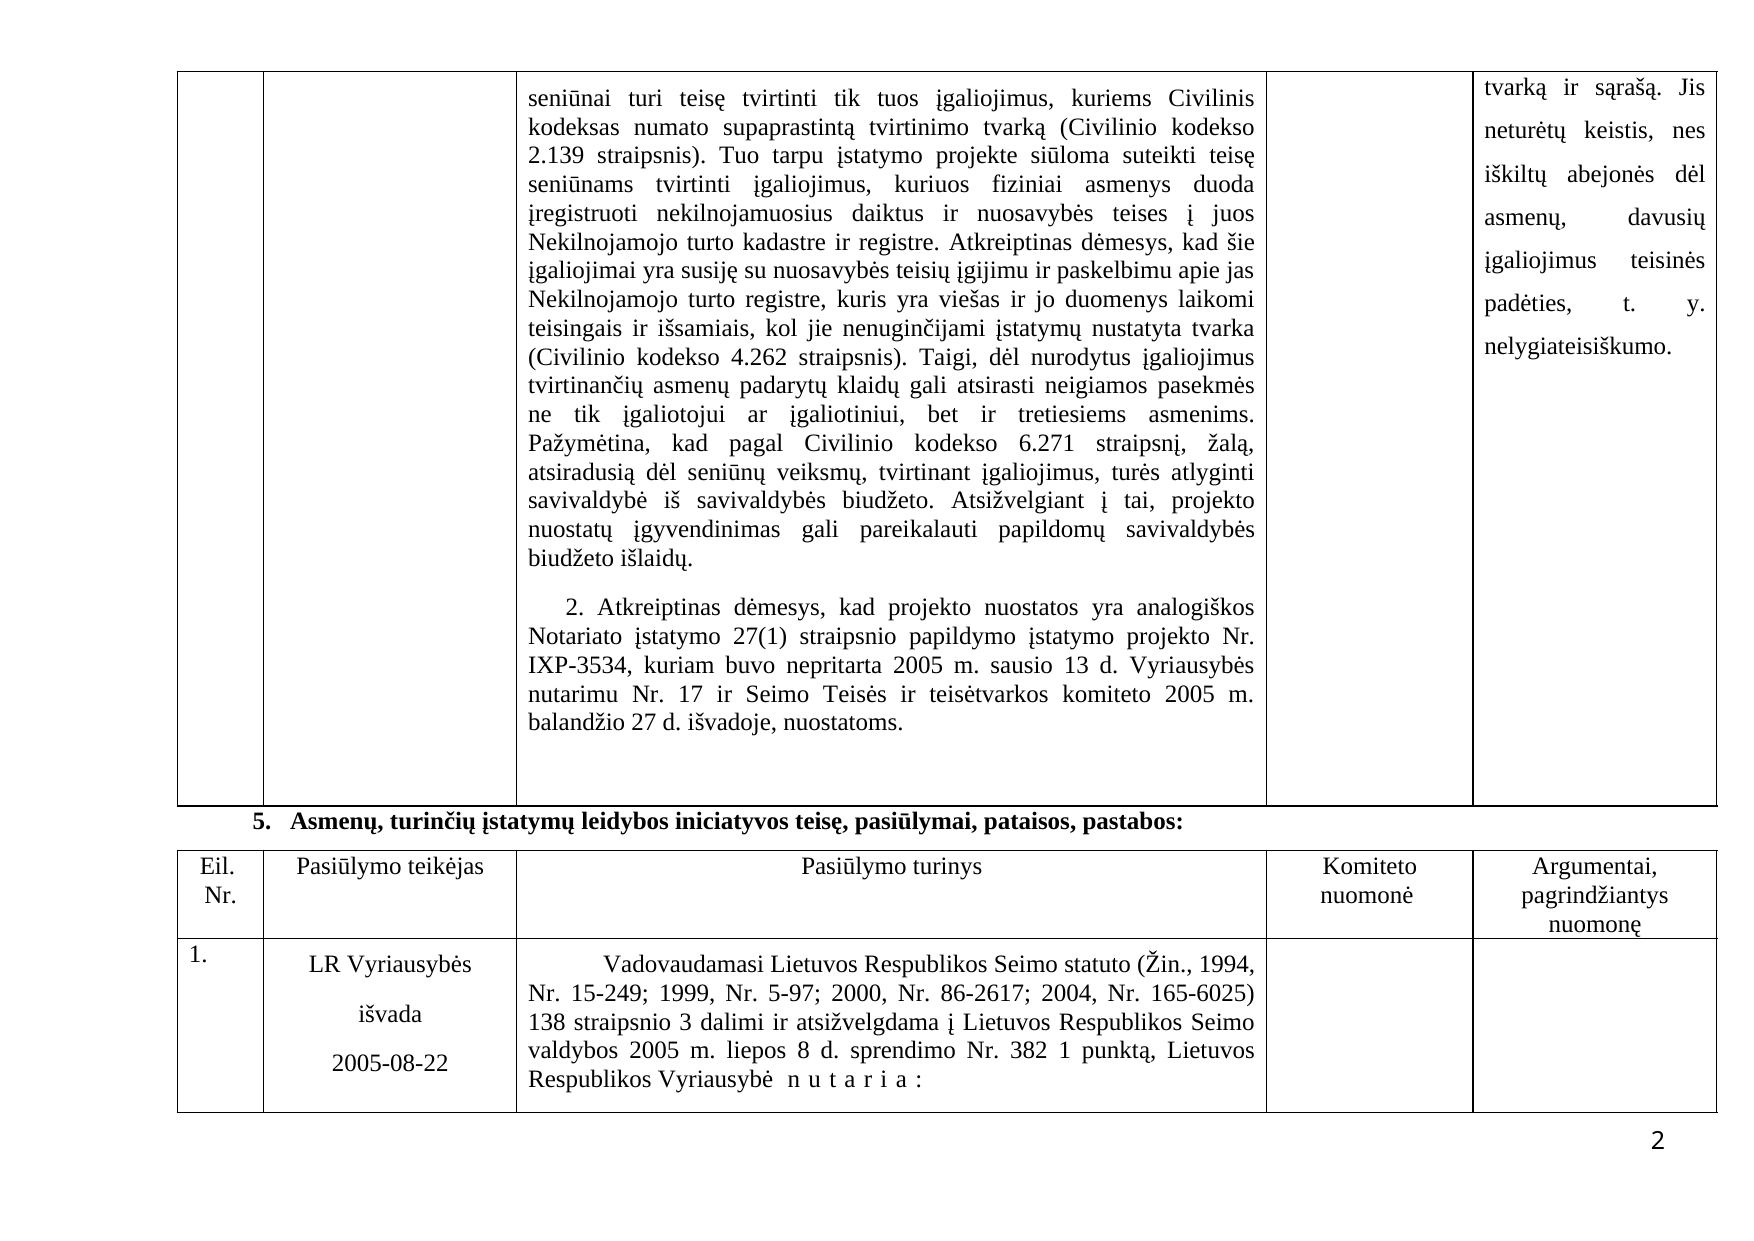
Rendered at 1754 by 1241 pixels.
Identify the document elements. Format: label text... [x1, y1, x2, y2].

table_cell tvarką ir sąrašą. Jis neturėtų keistis, nes iškiltų abejonės dėl asmenų, davusių įgaliojimus teisinės padėties, t. y. nelygiateisiškumo. [1474, 72, 1716, 805]
table_cell [1267, 72, 1472, 805]
table_cell 1. [178, 939, 263, 1111]
table_cell [1474, 939, 1716, 1111]
list Asmenų, turinčių įstatymų leidybos iniciatyvos teisę, pasiūlymai, pataisos, pastabos: [252, 807, 1665, 835]
table_cell [1267, 939, 1472, 1111]
table_cell [178, 72, 263, 805]
table_header Argumentai, pagrindžiantys nuomonę [1474, 851, 1716, 937]
table_cell [264, 72, 516, 805]
table_header Pasiūlymo turinys [517, 851, 1266, 937]
table_cell Vadovaudamasi Lietuvos Respublikos Seimo statuto (Žin., 1994, Nr. 15-249; 1999, Nr. 5-97; 2000, Nr. 86-2617; 2004, Nr. 165-6025) 138 straipsnio 3 dalimi ir atsižvelgdama į Lietuvos Respublikos Seimo valdybos 2005 m. liepos 8 d. sprendimo Nr. 382 1 punktą, Lietuvos Respublikos Vyriausybė nutaria: [517, 939, 1266, 1111]
table_header Pasiūlymo teikėjas [264, 851, 516, 937]
table_cell seniūnai turi teisę tvirtinti tik tuos įgaliojimus, kuriems Civilinis kodeksas numato supaprastintą tvirtinimo tvarką (Civilinio kodekso 2.139 straipsnis). Tuo tarpu įstatymo projekte siūloma suteikti teisę seniūnams tvirtinti įgaliojimus, kuriuos fiziniai asmenys duoda įregistruoti nekilnojamuosius daiktus ir nuosavybės teises į juos Nekilnojamojo turto kadastre ir registre. Atkreiptinas dėmesys, kad šie įgaliojimai yra susiję su nuosavybės teisių įgijimu ir paskelbimu apie jas Nekilnojamojo turto registre, kuris yra viešas ir jo duomenys laikomi teisingais ir išsamiais, kol jie nenuginčijami įstatymų nustatyta tvarka (Civilinio kodekso 4.262 straipsnis). Taigi, dėl nurodytus įgaliojimus tvirtinančių asmenų padarytų klaidų gali atsirasti neigiamos pasekmės ne tik įgaliotojui ar įgaliotiniui, bet ir tretiesiems asmenims. Pažymėtina, kad pagal Civilinio kodekso 6.271 straipsnį, žalą, atsiradusią dėl seniūnų veiksmų, tvirtinant įgaliojimus, turės atlyginti savivaldybė iš savivaldybės biudžeto. Atsižvelgiant į tai, projekto nuostatų įgyvendinimas gali pareikalauti papildomų savivaldybės biudžeto išlaidų. 2. Atkreiptinas dėmesys, kad projekto nuostatos yra analogiškos Notariato įstatymo 27(1) straipsnio papildymo įstatymo projekto Nr. IXP-3534, kuriam buvo nepritarta 2005 m. sausio 13 d. Vyriausybės nutarimu Nr. 17 ir Seimo Teisės ir teisėtvarkos komiteto 2005 m. balandžio 27 d. išvadoje, nuostatoms. [517, 72, 1266, 805]
table_cell LR Vyriausybės išvada 2005-08-22 [264, 939, 516, 1111]
table_header Komiteto nuomonė [1267, 851, 1472, 937]
table_header Eil. Nr. [178, 851, 263, 937]
